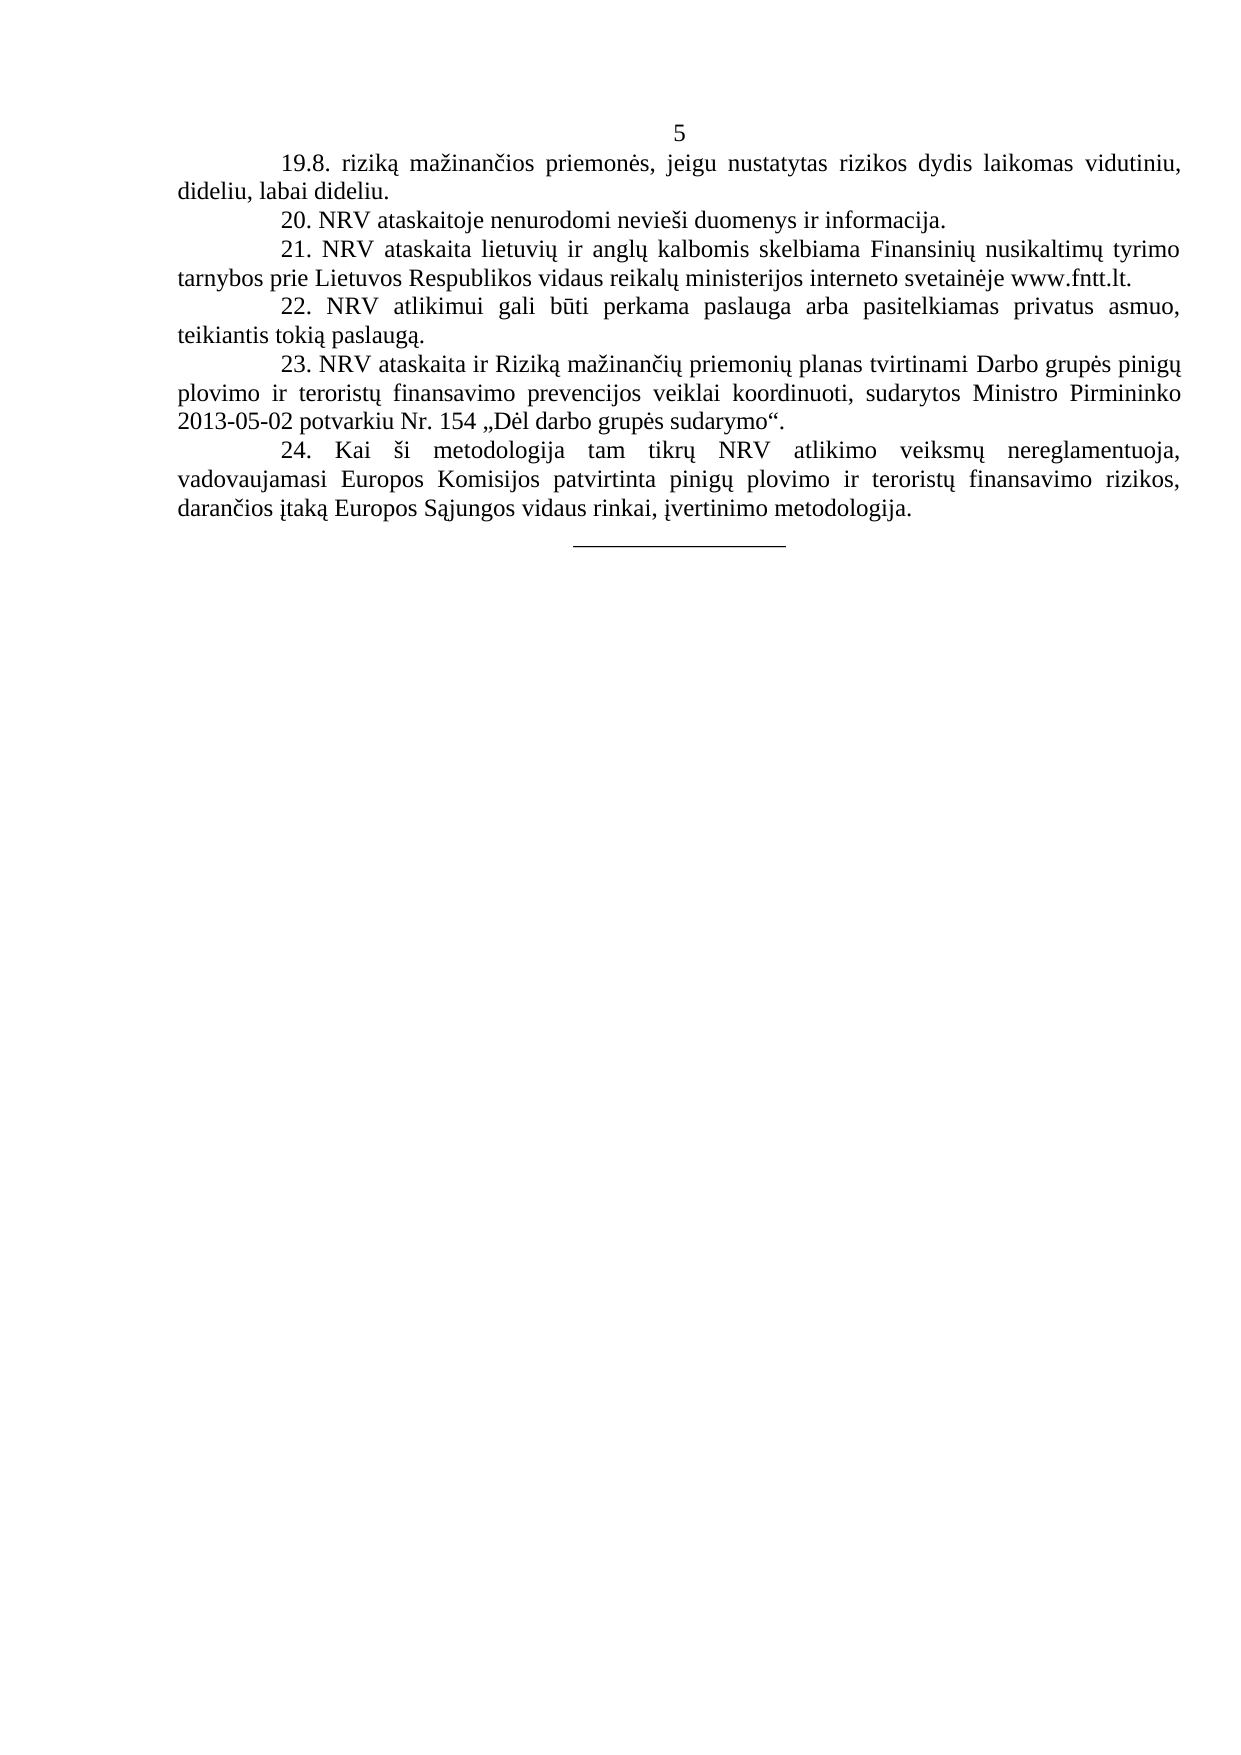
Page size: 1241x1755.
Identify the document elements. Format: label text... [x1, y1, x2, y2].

text 21. NRV ataskaita lietuvių ir anglų kalbomis skelbiama Finansinių nusikaltimų tyrimo tarnybos prie Lietuvos Respublikos vidaus reikalų ministerijos interneto svetainėje www.fntt.lt. [177, 234, 1181, 291]
text _________________ [177, 521, 1181, 550]
text 22. NRV atlikimui gali būti perkama paslauga arba pasitelkiamas privatus asmuo, teikiantis tokią paslaugą. [177, 291, 1181, 349]
text 19.8. riziką mažinančios priemonės, jeigu nustatytas rizikos dydis laikomas vidutiniu, dideliu, labai dideliu. [177, 148, 1181, 205]
text 24. Kai ši metodologija tam tikrų NRV atlikimo veiksmų nereglamentuoja, vadovaujamasi Europos Komisijos patvirtinta pinigų plovimo ir teroristų finansavimo rizikos, darančios įtaką Europos Sąjungos vidaus rinkai, įvertinimo metodologija. [177, 435, 1181, 521]
text 23. NRV ataskaita ir Riziką mažinančių priemonių planas tvirtinami Darbo grupės pinigų plovimo ir teroristų finansavimo prevencijos veiklai koordinuoti, sudarytos Ministro Pirmininko 2013‑05-02 potvarkiu Nr. 154 „Dėl darbo grupės sudarymo“. [177, 349, 1181, 435]
text 20. NRV ataskaitoje nenurodomi nevieši duomenys ir informacija. [177, 205, 1181, 234]
